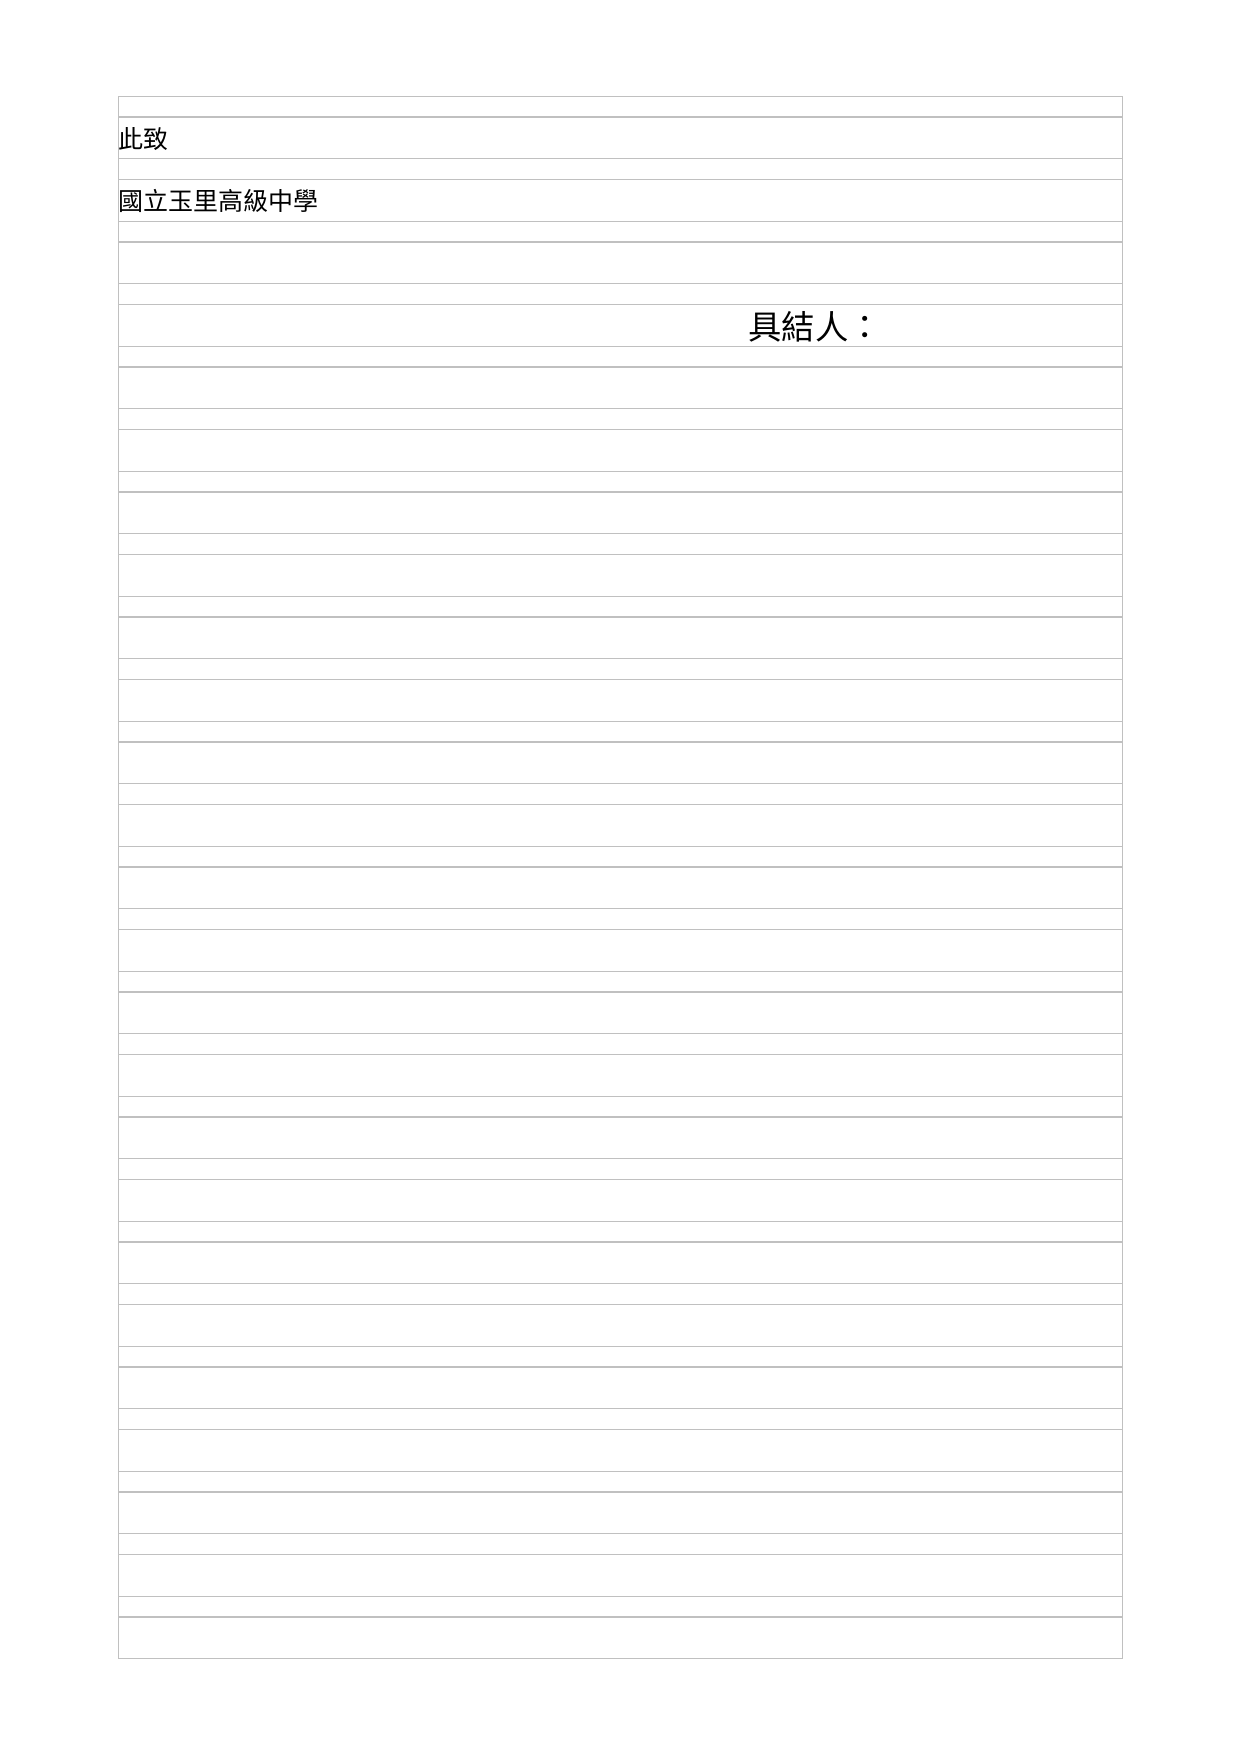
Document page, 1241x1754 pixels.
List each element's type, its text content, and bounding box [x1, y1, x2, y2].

text 國立玉里高級中學 [119, 180, 1122, 221]
text [119, 159, 1122, 179]
text [119, 284, 1122, 304]
text 此致 [119, 118, 1122, 158]
text 具結人： [119, 305, 1122, 346]
text [119, 97, 1122, 116]
